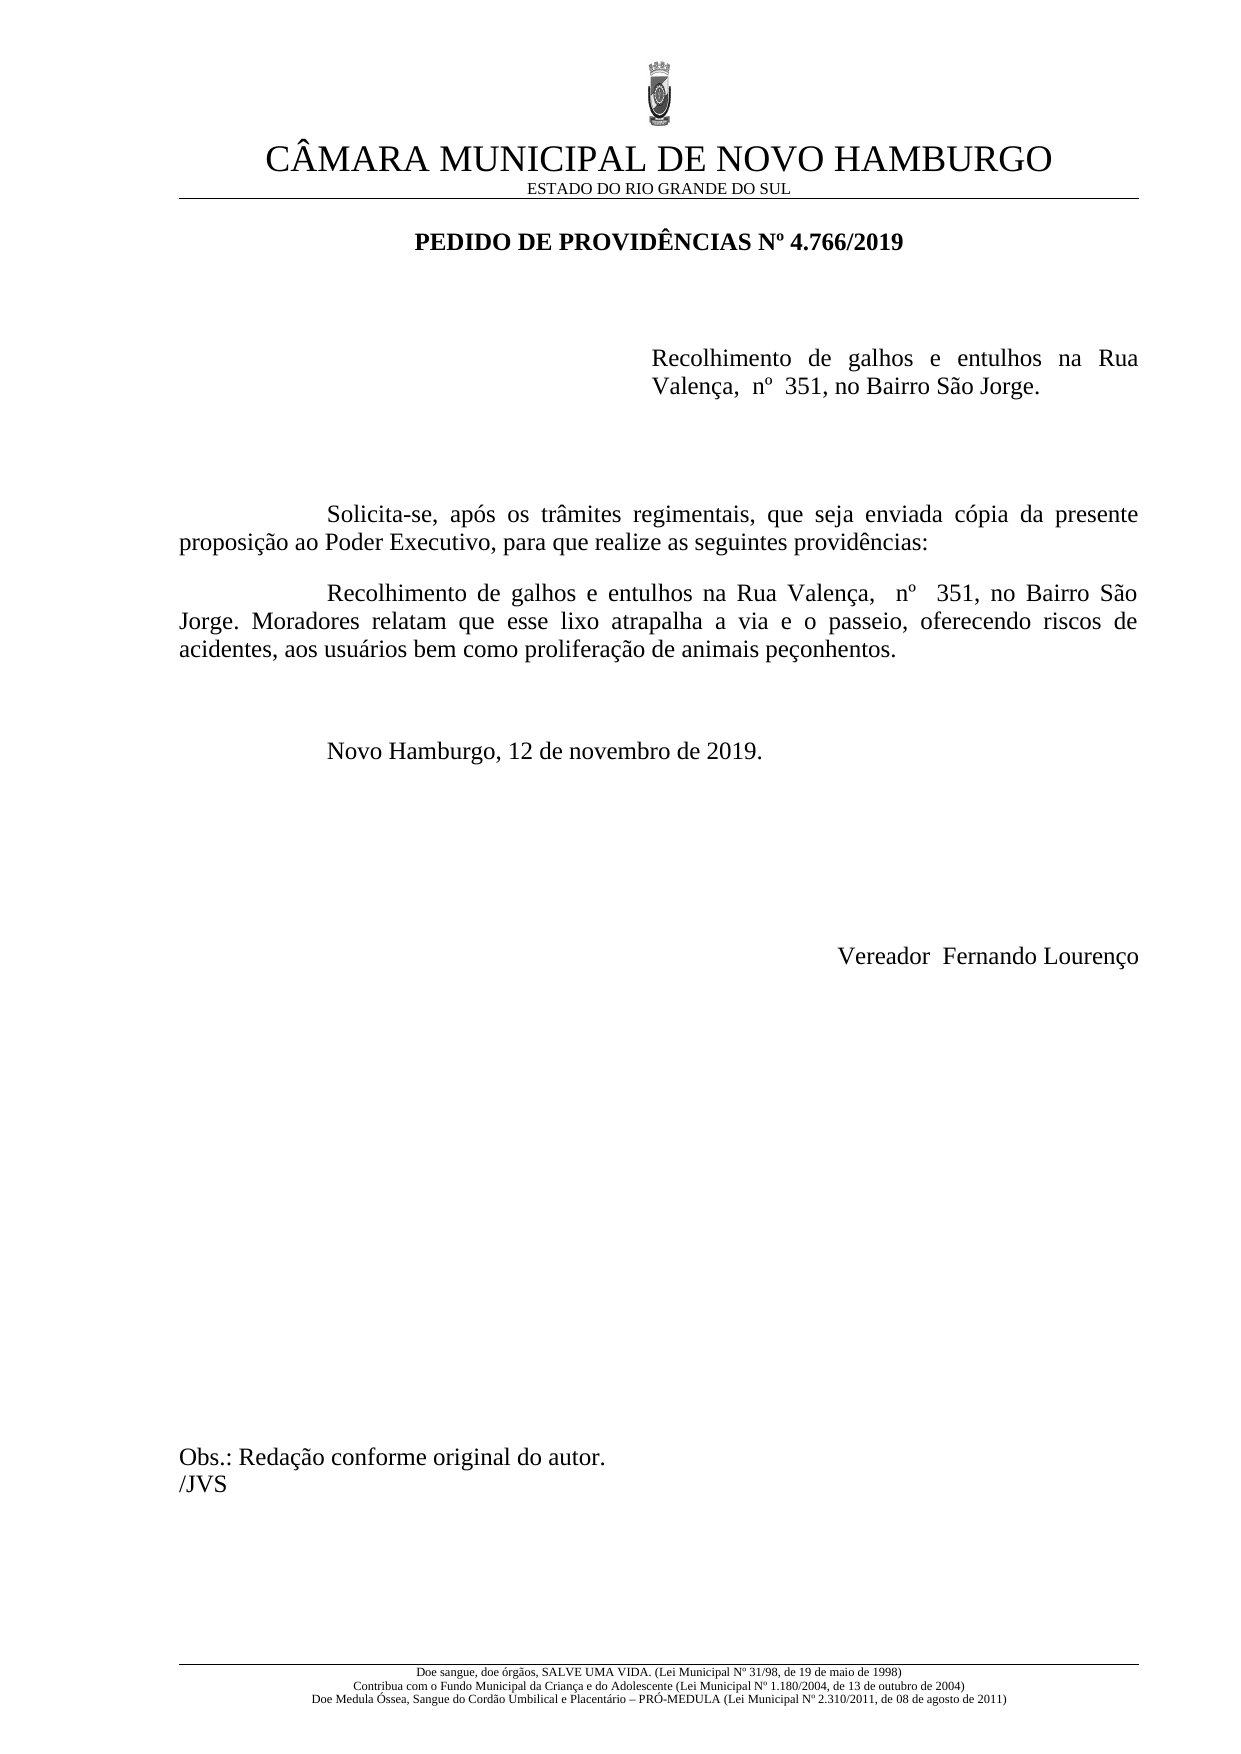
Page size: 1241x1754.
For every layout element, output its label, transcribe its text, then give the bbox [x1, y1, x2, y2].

text PEDIDO DE PROVIDÊNCIAS Nº 4.766/2019 [179, 228, 1139, 256]
text Recolhimento de galhos e entulhos na Rua Valença, nº 351, no Bairro São Jorge. Moradores relatam que esse lixo atrapalha a via e o passeio, oferecendo riscos de acidentes, aos usuários bem como proliferação de animais peçonhentos. [179, 579, 1139, 662]
text Novo Hamburgo, 12 de novembro de 2019. [179, 737, 1139, 765]
text Recolhimento de galhos e entulhos na Rua Valença, nº 351, no Bairro São Jorge. [651, 344, 1139, 400]
text Vereador Fernando Lourenço [179, 942, 1139, 970]
text Solicita-se, após os trâmites regimentais, que seja enviada cópia da presente proposição ao Poder Executivo, para que realize as seguintes providências: [179, 500, 1139, 556]
text Obs.: Redação conforme original do autor. [179, 1443, 1139, 1470]
text /JVS [179, 1470, 1139, 1498]
